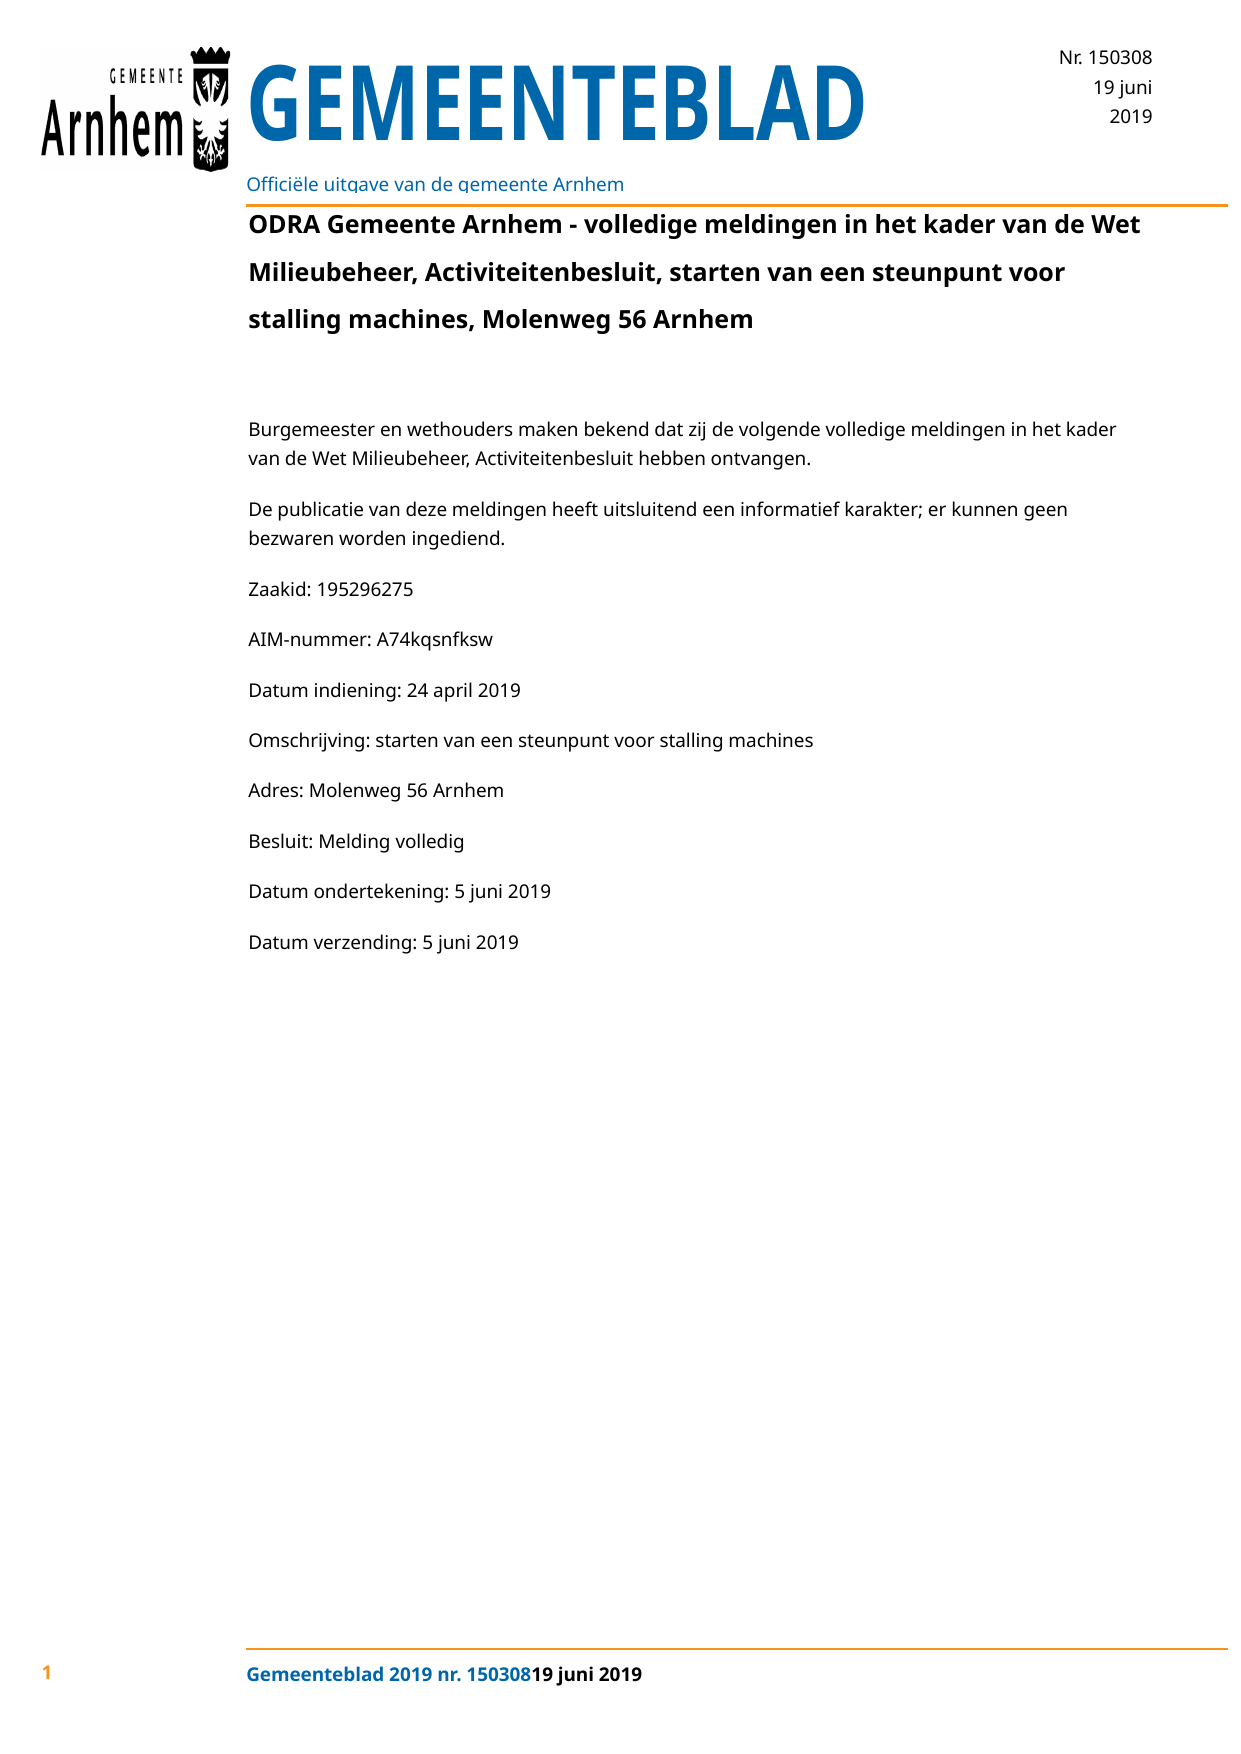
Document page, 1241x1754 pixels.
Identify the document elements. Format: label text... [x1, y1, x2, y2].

text Burgemeester en wethouders maken bekend dat zij de volgende volledige meldingen in het kader van de Wet Milieubeheer, Activiteitenbesluit hebben ontvangen. [248, 416, 1152, 471]
text AIM-nummer: A74kqsnfksw [248, 626, 1152, 652]
text Datum indiening: 24 april 2019 [248, 677, 1152, 702]
text Zaakid: 195296275 [248, 576, 1152, 602]
text Besluit: Melding volledig [248, 828, 1152, 854]
text Datum ondertekening: 5 juni 2019 [248, 878, 1152, 904]
text Datum verzending: 5 juni 2019 [248, 929, 1152, 954]
text Omschrijving: starten van een steunpunt voor stalling machines [248, 727, 1152, 753]
text Adres: Molenweg 56 Arnhem [248, 778, 1152, 803]
text ODRA Gemeente Arnhem - volledige meldingen in het kader van de Wet Milieubeheer, Activiteitenbesluit, starten van een steunpunt voor stalling machines, Molenweg 56 Arnhem [248, 207, 1152, 336]
text De publicatie van deze meldingen heeft uitsluitend een informatief karakter; er kunnen geen bezwaren worden ingediend. [248, 496, 1152, 551]
picture [41, 47, 231, 172]
